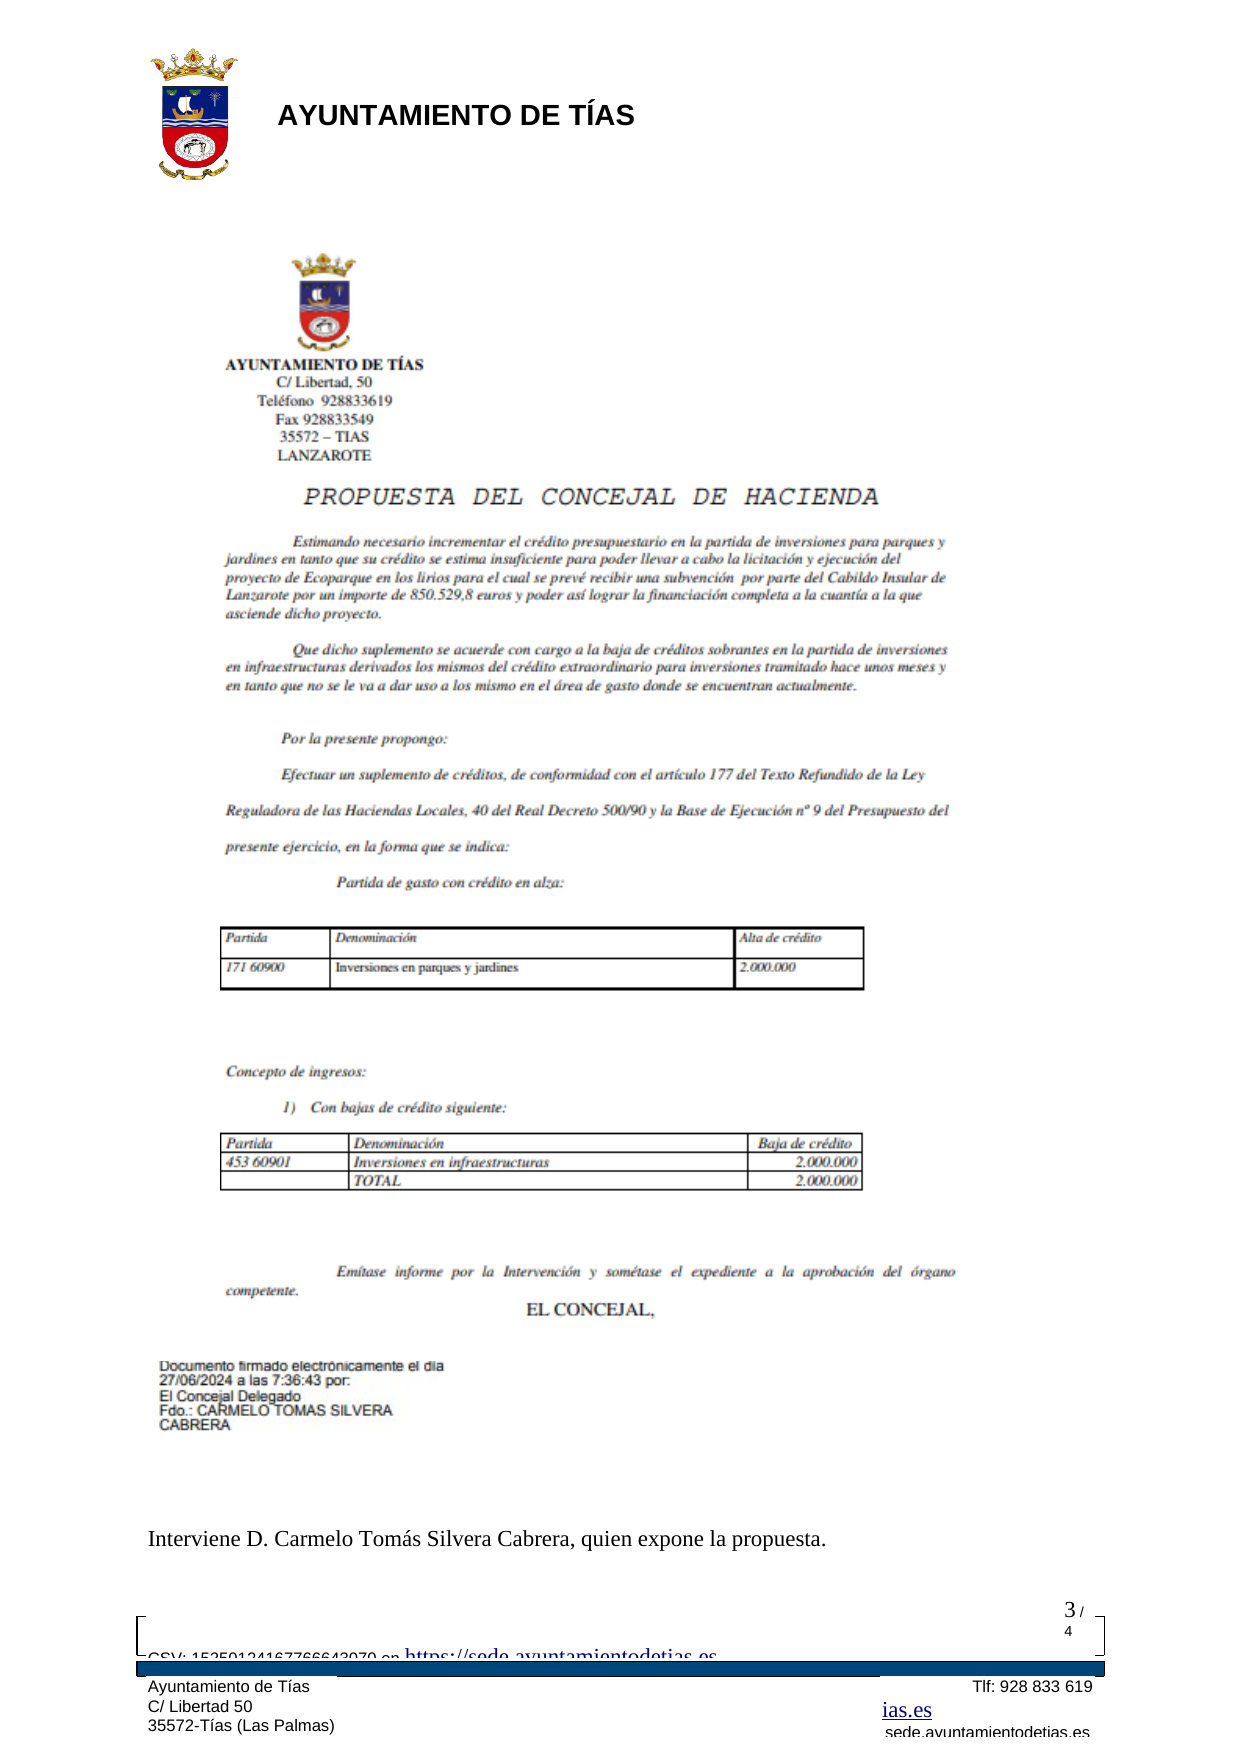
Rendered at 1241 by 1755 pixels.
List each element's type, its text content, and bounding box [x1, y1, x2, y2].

text Interviene D. Carmelo Tomás Silvera Cabrera, quien expone la propuesta. [148, 1525, 1105, 1551]
